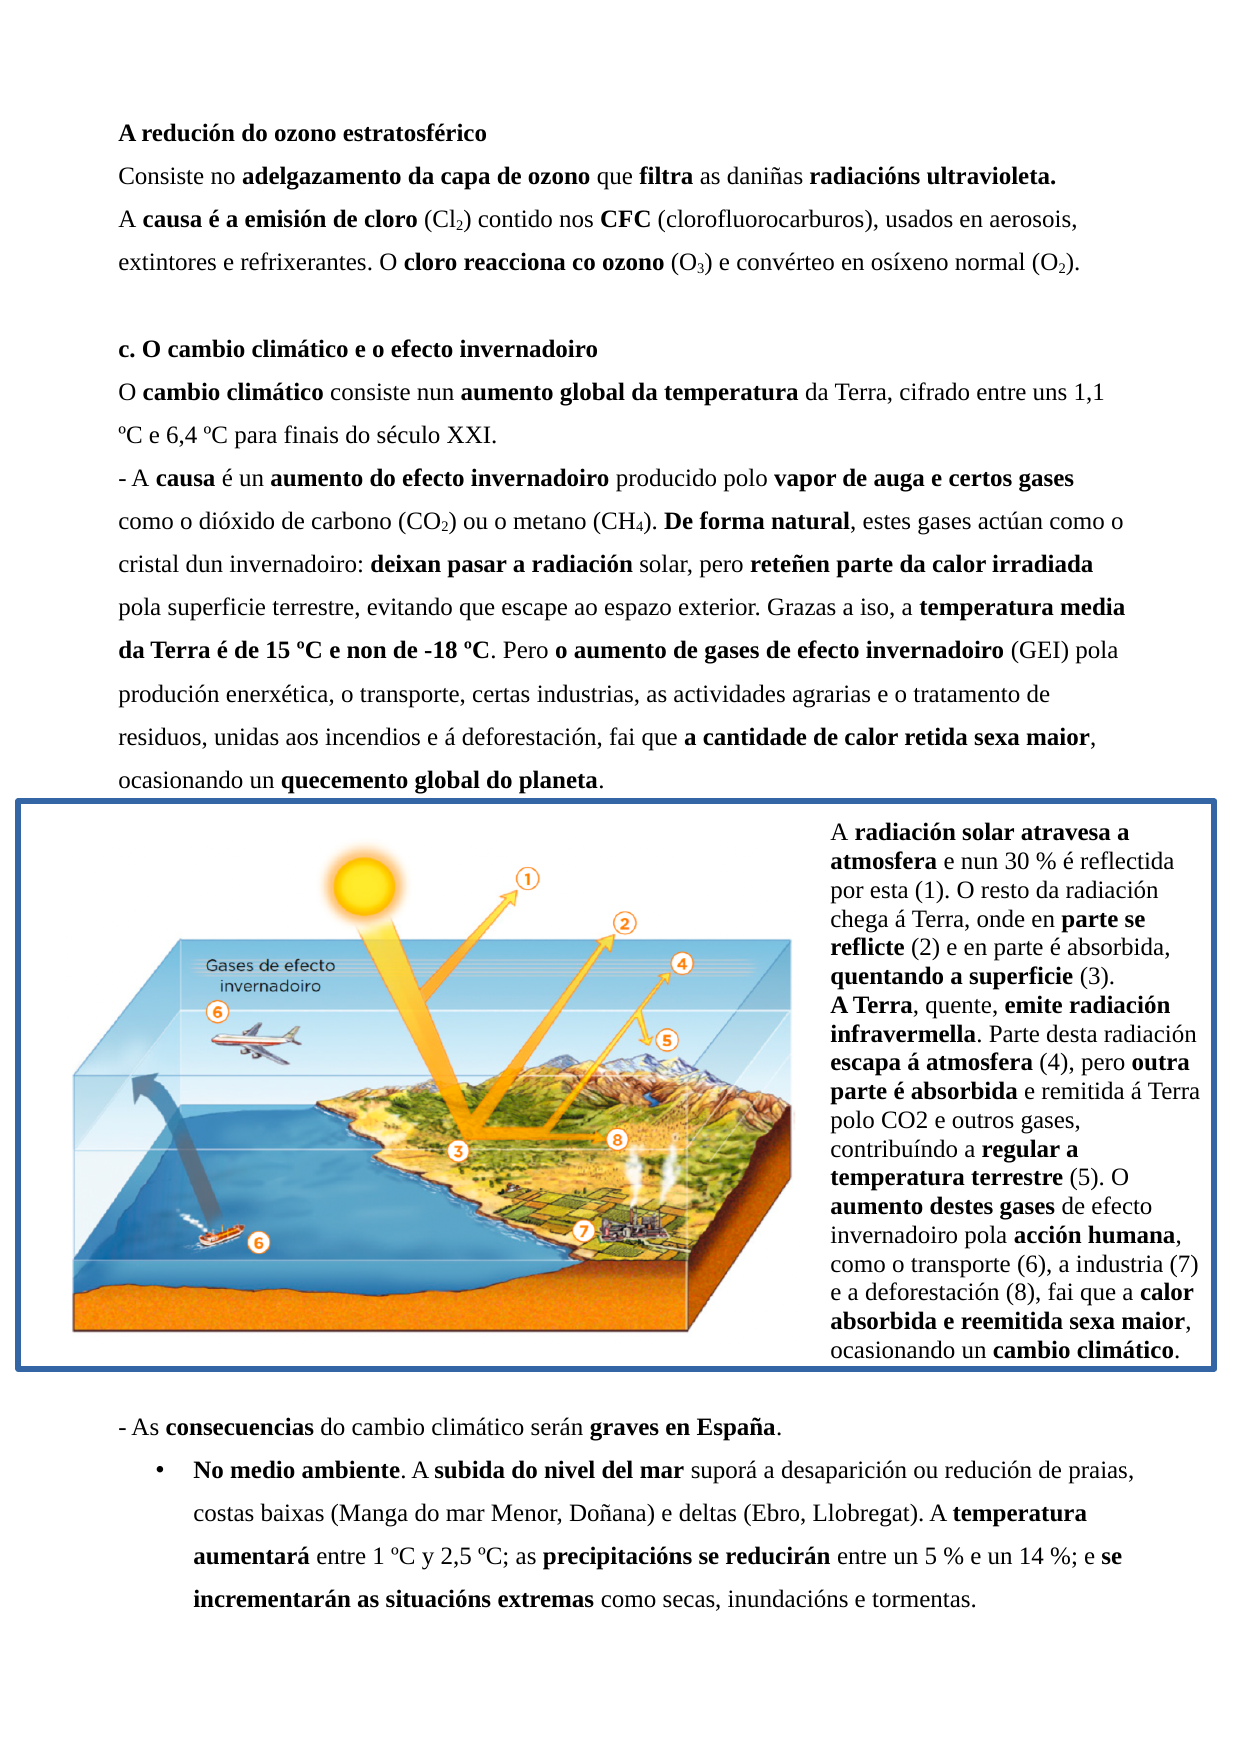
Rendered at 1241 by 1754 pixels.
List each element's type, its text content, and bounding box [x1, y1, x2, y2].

list No medio ambiente. A subida do nivel del mar suporá a desaparición ou redución de praias, costas baixas (Manga do mar Menor, Doñana) e deltas (Ebro, Llobregat). A temperatura aumentará entre 1 ºC y 2,5 ºC; as precipitacións se reducirán entre un 5 % e un 14 %; e se incrementarán as situacións extremas como secas, inundacións e tormentas. [156, 1455, 1134, 1613]
text O cambio climático consiste nun aumento global da temperatura da Terra, cifrado entre uns 1,1 ºC e 6,4 ºC para finais do século XXI. [118, 377, 1134, 449]
text A redución do ozono estratosférico [118, 118, 1134, 147]
text - A causa é un aumento do efecto invernadoiro producido polo vapor de auga e certos gases como o dióxido de carbono (CO2) ou o metano (CH4). De forma natural, estes gases actúan como o cristal dun invernadoiro: deixan pasar a radiación solar, pero reteñen parte da calor irradiada pola superficie terrestre, evitando que escape ao espazo exterior. Grazas a iso, a temperatura media da Terra é de 15 ºC e non de -18 ºC. Pero o aumento de gases de efecto invernadoiro (GEI) pola produción enerxética, o transporte, certas industrias, as actividades agrarias e o tratamento de residuos, unidas aos incendios e á deforestación, fai que a cantidade de calor retida sexa maior, ocasionando un quecemento global do planeta. [118, 463, 1134, 794]
picture [60, 836, 800, 1344]
text Consiste no adelgazamento da capa de ozono que filtra as daniñas radiacións ultravioleta. [118, 161, 1134, 190]
text - As consecuencias do cambio climático serán graves en España. [118, 1412, 1134, 1441]
text A causa é a emisión de cloro (Cl2) contido nos CFC (clorofluorocarburos), usados en aerosois, extintores e refrixerantes. O cloro reacciona co ozono (O3) e convérteo en osíxeno normal (O2). [118, 204, 1134, 276]
text c. O cambio climático e o efecto invernadoiro [118, 334, 1134, 362]
